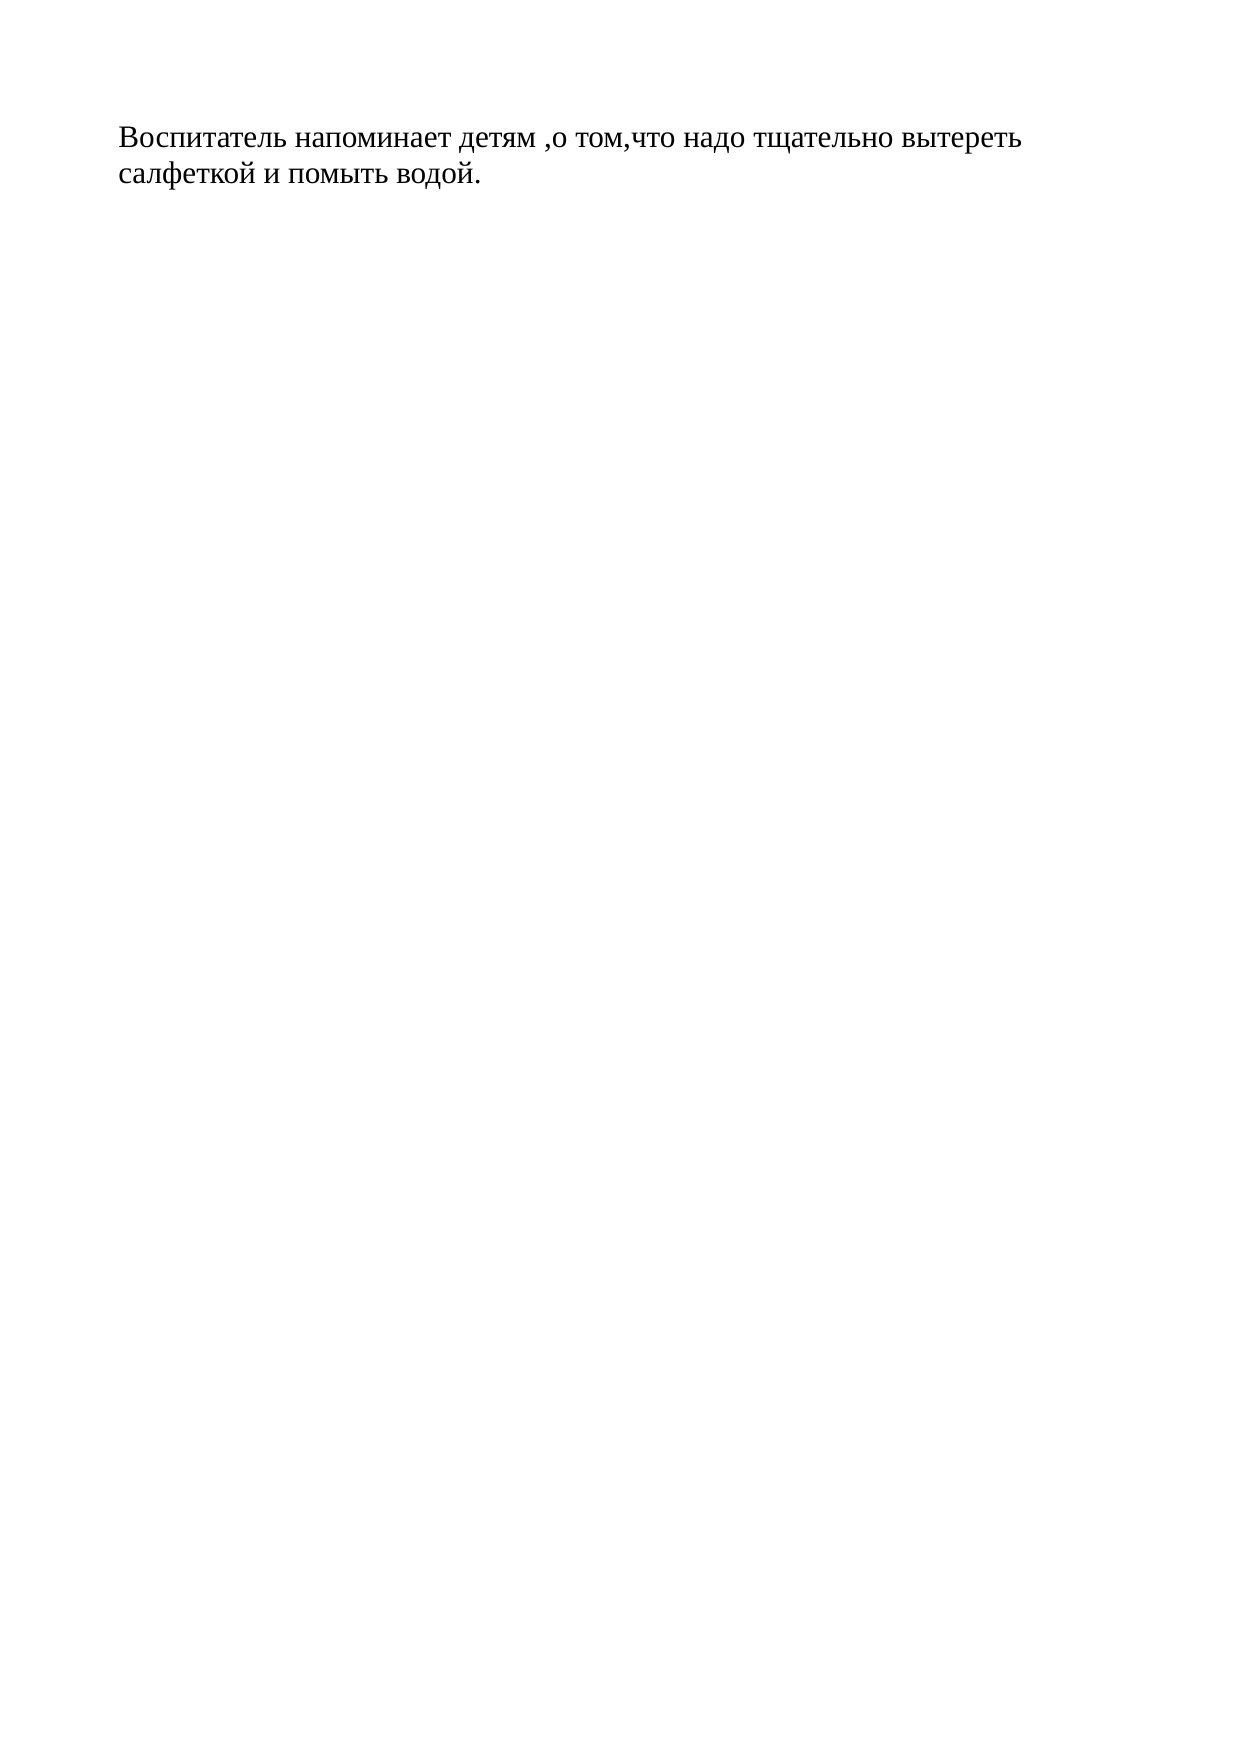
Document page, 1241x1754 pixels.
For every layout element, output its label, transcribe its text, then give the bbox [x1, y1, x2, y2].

text Воспитатель напоминает детям ,о том,что надо тщательно вытереть салфеткой и помыть водой. [118, 118, 1122, 190]
